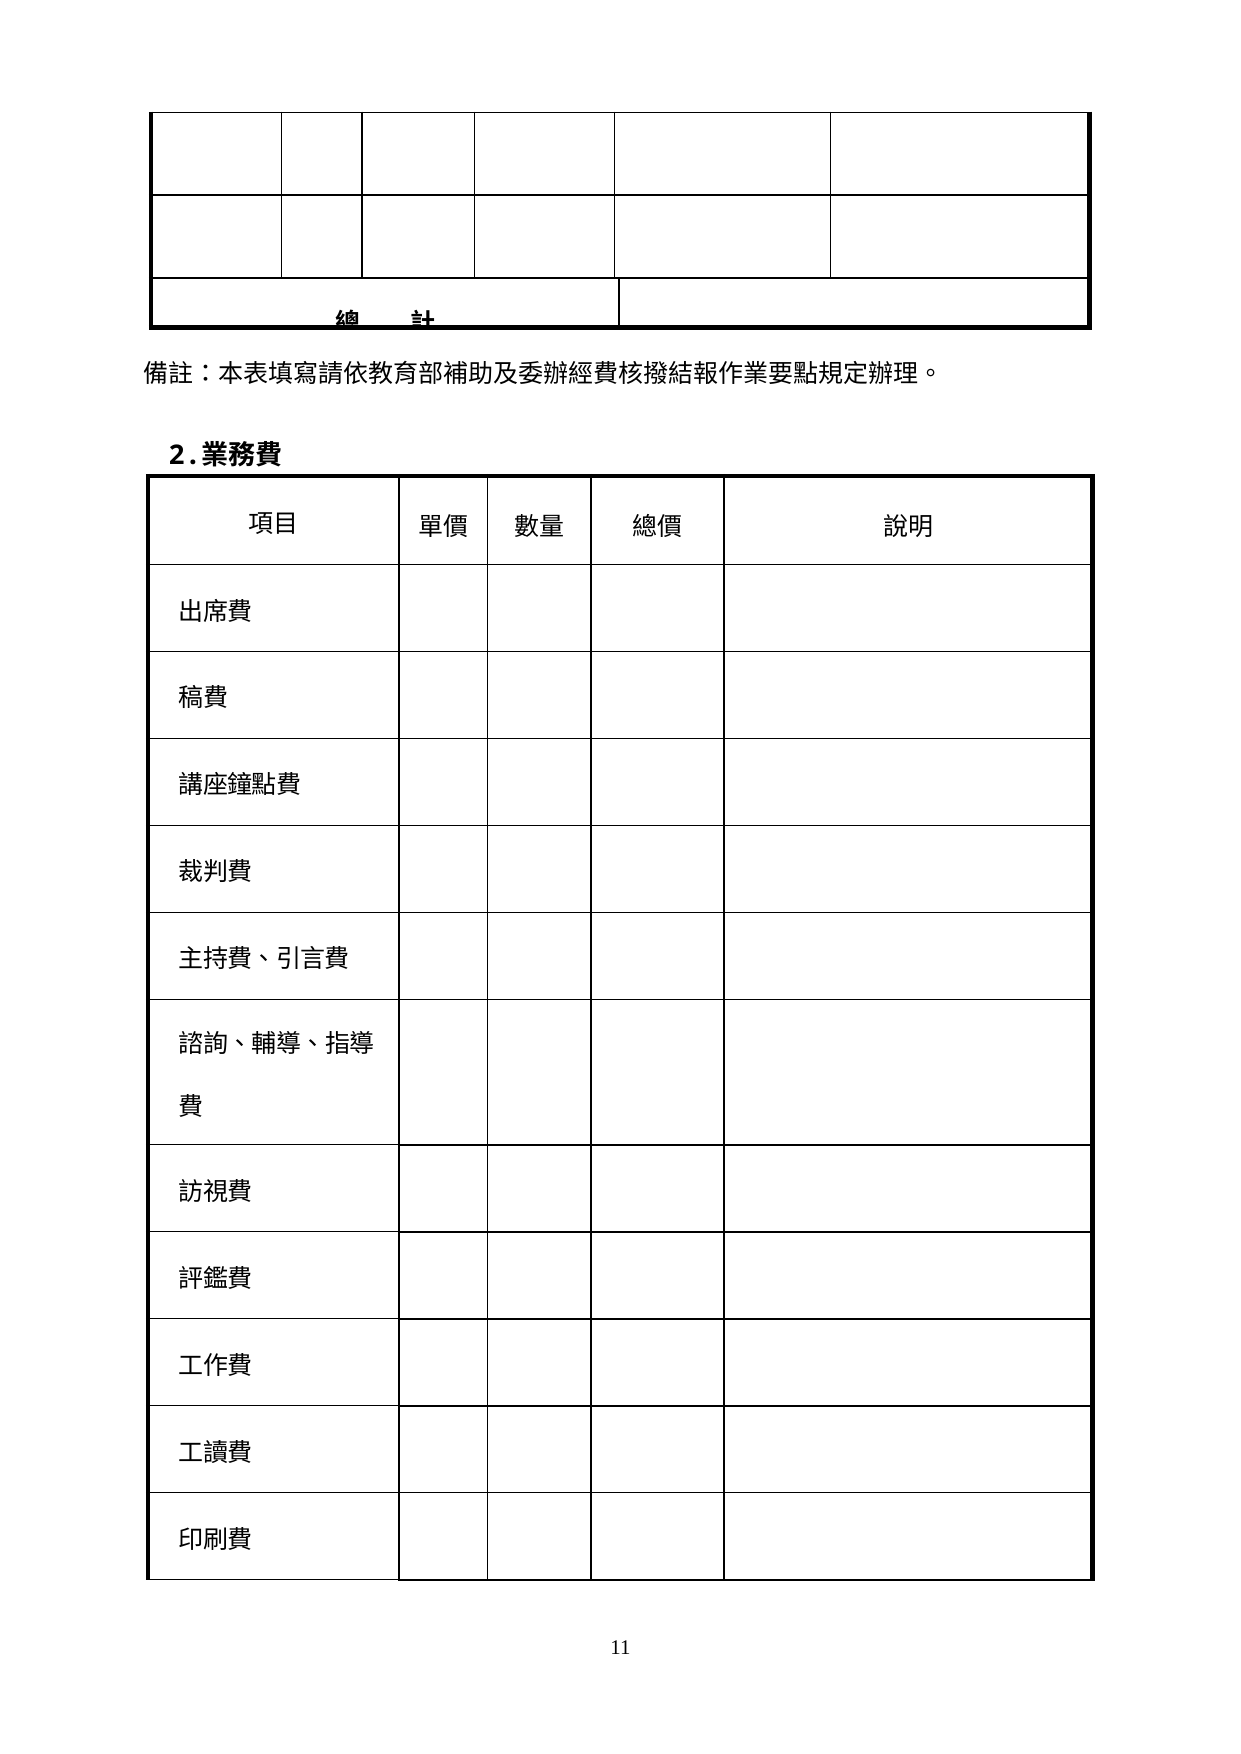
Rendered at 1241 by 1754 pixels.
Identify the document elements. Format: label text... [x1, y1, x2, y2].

table_cell [615, 113, 830, 194]
table_cell [725, 1407, 1090, 1492]
table_cell [592, 1000, 723, 1144]
table_cell 印刷費 [150, 1493, 398, 1579]
table_cell [592, 1233, 723, 1318]
table_cell [592, 1146, 723, 1231]
table_cell [488, 913, 590, 999]
table_cell [363, 113, 474, 194]
table_cell [488, 565, 590, 651]
table_cell [620, 279, 1087, 325]
table_cell [153, 196, 281, 277]
table_cell [400, 1000, 487, 1144]
table_cell [488, 652, 590, 738]
table_cell [725, 826, 1090, 912]
table_cell 出席費 [150, 565, 398, 651]
table_cell [592, 826, 723, 912]
table_header 數量 [488, 478, 590, 564]
table_cell [475, 113, 614, 194]
table_header 總價 [592, 478, 723, 564]
table_cell [592, 565, 723, 651]
table_cell [400, 913, 487, 999]
table_cell [725, 652, 1090, 738]
text 備註：本表填寫請依教育部補助及委辦經費核撥結報作業要點規定辦理。 [143, 330, 1122, 392]
table_cell [153, 113, 281, 194]
table_cell [475, 196, 614, 277]
table_cell 講座鐘點費 [150, 739, 398, 825]
table_cell [488, 826, 590, 912]
table_cell [725, 913, 1090, 999]
table_cell [592, 1320, 723, 1405]
table_cell [725, 739, 1090, 825]
table_cell [400, 565, 487, 651]
table_cell [400, 739, 487, 825]
table_cell [400, 652, 487, 738]
table_cell [592, 913, 723, 999]
table_cell [363, 196, 474, 277]
table_cell [400, 826, 487, 912]
table_cell [400, 1146, 487, 1231]
table_cell [725, 1320, 1090, 1405]
table_cell [488, 1493, 590, 1579]
table_cell [725, 565, 1090, 651]
table_cell 總 計 [153, 279, 618, 325]
table_cell [615, 196, 830, 277]
table_cell [400, 1320, 487, 1405]
table_header 項目 [150, 478, 398, 564]
table_cell [488, 1233, 590, 1318]
table_cell 訪視費 [150, 1145, 398, 1231]
table_cell [400, 1493, 487, 1579]
table_cell 評鑑費 [150, 1232, 398, 1318]
table_cell [400, 1233, 487, 1318]
table_cell [282, 196, 361, 277]
table_header 單價 [400, 478, 487, 564]
table_cell 稿費 [150, 652, 398, 738]
table_cell 工讀費 [150, 1406, 398, 1492]
table_cell [488, 1320, 590, 1405]
table_cell [725, 1233, 1090, 1318]
table_cell [488, 1407, 590, 1492]
table_cell [592, 1407, 723, 1492]
table_cell 裁判費 [150, 826, 398, 912]
table_cell [725, 1000, 1090, 1144]
table_header 說明 [725, 478, 1090, 564]
table_cell [831, 196, 1087, 277]
table_cell [488, 739, 590, 825]
table_cell 主持費、引言費 [150, 913, 398, 999]
table_cell [592, 1493, 723, 1579]
table_cell [488, 1000, 590, 1144]
table_cell 諮詢、輔導、指導費 [150, 1000, 398, 1144]
table_cell [725, 1146, 1090, 1231]
table_cell [831, 113, 1087, 194]
table_cell [592, 739, 723, 825]
table_cell [725, 1493, 1090, 1579]
table_cell [400, 1407, 487, 1492]
table_cell [282, 113, 361, 194]
table_cell [488, 1146, 590, 1231]
text 2.業務費 [168, 411, 1122, 474]
table_cell [592, 652, 723, 738]
table_cell 工作費 [150, 1319, 398, 1405]
